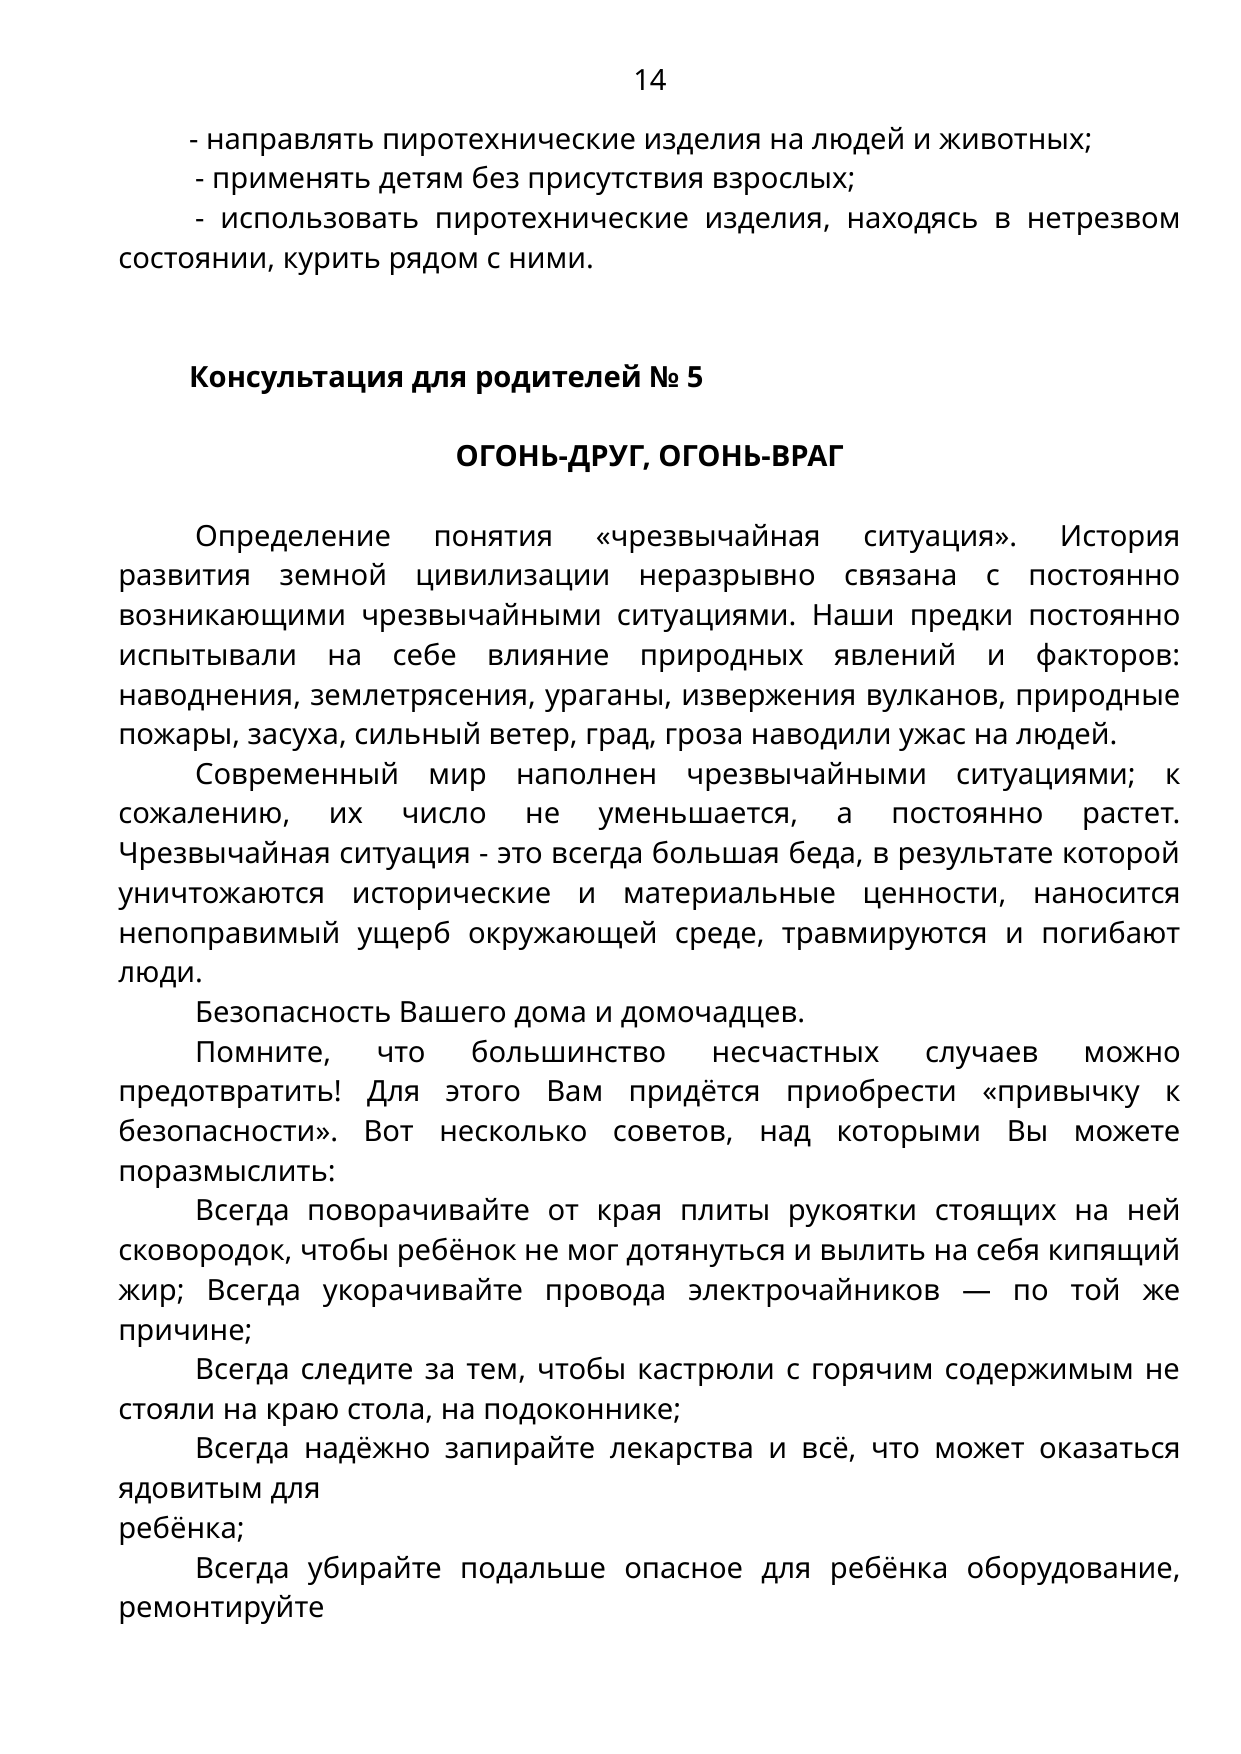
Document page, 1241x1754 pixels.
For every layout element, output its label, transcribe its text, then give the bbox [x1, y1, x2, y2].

text Всегда убирайте подальше опасное для ребёнка оборудование, ремонтируйте [118, 1547, 1181, 1626]
text Всегда надёжно запирайте лекарства и всё, что может оказаться ядовитым для [118, 1428, 1181, 1507]
text Всегда поворачивайте от края плиты рукоятки стоящих на ней сковородок, чтобы ребёнок не мог дотянуться и вылить на себя кипящий жир; Всегда укорачивайте провода электрочайников — по той же причине; [118, 1190, 1181, 1348]
text Помните, что большинство несчастных случаев можно предотвратить! Для этого Вам придётся приобрести «привычку к безопасности». Вот несколько советов, над которыми Вы можете поразмыслить: [118, 1031, 1181, 1190]
text Современный мир наполнен чрезвычайными ситуациями; к сожалению, их число не уменьшается, а постоянно растет. Чрезвычайная ситуация - это всегда большая беда, в результате которой уничтожаются исторические и материальные ценности, наносится непоправимый ущерб окружающей среде, травмируются и погибают люди. [118, 753, 1181, 991]
text ребёнка; [118, 1507, 1181, 1547]
text Консультация для родителей № 5 [118, 356, 1181, 396]
text Безопасность Вашего дома и домочадцев. [118, 991, 1181, 1031]
text Определение понятия «чрезвычайная ситуация». История развития земной цивилизации неразрывно связана с постоянно возникающими чрезвычайными ситуациями. Наши предки постоянно испытывали на себе влияние природных явлений и факторов: наводнения, землетрясения, ураганы, извержения вулканов, природные пожары, засуха, сильный ветер, град, гроза наводили ужас на людей. [118, 515, 1181, 753]
text - применять детям без присутствия взрослых; [118, 158, 1181, 197]
text Всегда следите за тем, чтобы кастрюли с горячим содержимым не стояли на краю стола, на подоконнике; [118, 1348, 1181, 1428]
text - направлять пиротехнические изделия на людей и животных; [118, 118, 1181, 158]
text - использовать пиротехнические изделия, находясь в нетрезвом состоянии, курить рядом с ними. [118, 197, 1181, 277]
text ОГОНЬ-ДРУГ, ОГОНЬ-ВРАГ [118, 436, 1181, 475]
